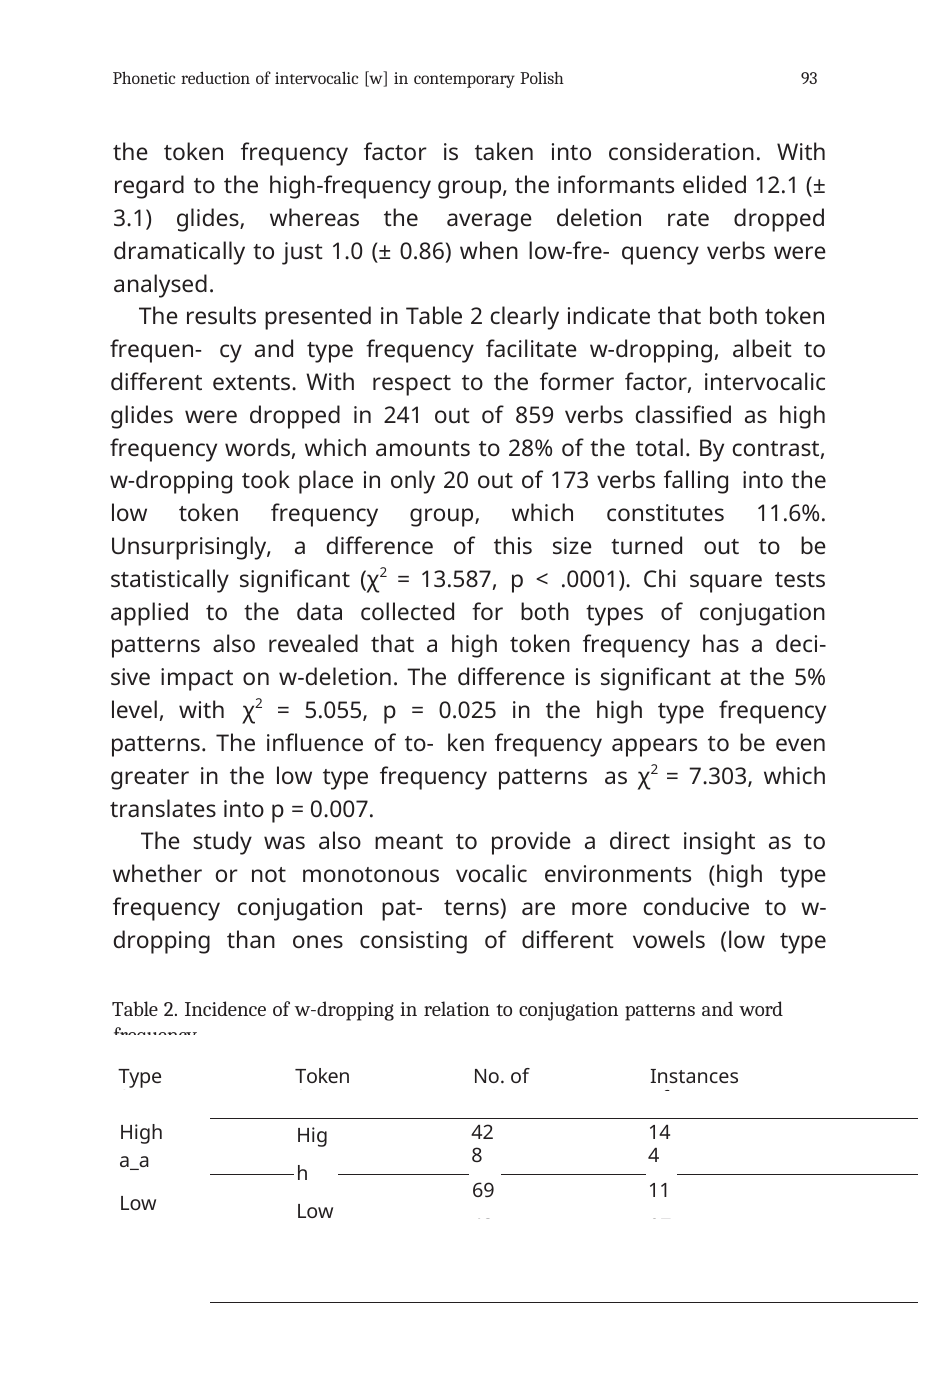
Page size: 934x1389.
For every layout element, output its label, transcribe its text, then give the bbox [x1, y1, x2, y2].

text 428 [471, 1122, 501, 1167]
text Low [119, 1189, 172, 1217]
text 93 [801, 68, 823, 89]
text Instances of [650, 1065, 748, 1091]
text the token frequency factor is taken into consideration. With regard to the high-frequency group, the informants elided 12.1 (± 3.1) glides, whereas the average deletion rate dropped dramatically to just 1.0 (± 0.86) when low-fre- quency verbs were analysed. [113, 136, 826, 299]
text Table 2. Incidence of w-dropping in relation to conjugation patterns and word frequency. [112, 997, 820, 1035]
text 431 [471, 1212, 501, 1219]
text The results presented in Table 2 clearly indicate that both token frequen- cy and type frequency facilitate w-dropping, albeit to different extents. With respect to the former factor, intervocalic glides were dropped in 241 out of 859 verbs classified as high frequency words, which amounts to 28% of the total. By contrast, w-dropping took place in only 20 out of 173 verbs falling into the low token frequency group, which constitutes 11.6%. Unsurprisingly, a difference of this size turned out to be statistically significant (χ2 = 13.587, p < .0001). Chi square tests applied to the data collected for both types of conjugation patterns also revealed that a high token frequency has a deci- sive impact on w-deletion. The difference is significant at the 5% level, with χ2 = 5.055, p = 0.025 in the high type frequency patterns. The influence of to- ken frequency appears to be even greater in the low type frequency patterns as χ2 = 7.303, which translates into p = 0.007. [110, 300, 827, 824]
text Phonetic reduction of intervocalic [w] in contemporary Polish [112, 68, 590, 89]
text a_a [119, 1146, 172, 1173]
text High Low High [296, 1122, 337, 1219]
text No. of tokens [473, 1065, 582, 1089]
text Type frequency [118, 1065, 247, 1089]
text The study was also meant to provide a direct insight as to whether or not monotonous vocalic environments (high type frequency conjugation pat- terns) are more conducive to w-dropping than ones consisting of different vowels (low type frequency conjugation patterns). The claim appears to be substantiated by the data in Table 2. If token frequency is disregarded, the difference between the numbers of glides deleted in the two groups reached the significance level (χ2 = 9.736, p = 0.002). The differences also turned out to be significant, albeit to a lesser degree, when deletions in the high-frequency verbs found in the two groups were compared (χ2 = 7.428, p = 0.006). How- ever, the conjugation pattern does not seem to be a key factor in the case of low-frequency verbs (χ2 = 1.688, p = 0.194). Summing up, the data point out to the conclusion that it is token frequency that plays a key role in w-drop- ping, while type frequency facilitates the process to a lesser extent. [112, 825, 827, 961]
text 144 [648, 1122, 677, 1167]
text 97 [649, 1212, 677, 1219]
text 69 [472, 1176, 501, 1203]
text Token frequency [295, 1065, 433, 1089]
text High [119, 1122, 172, 1144]
text 11 [648, 1176, 677, 1203]
